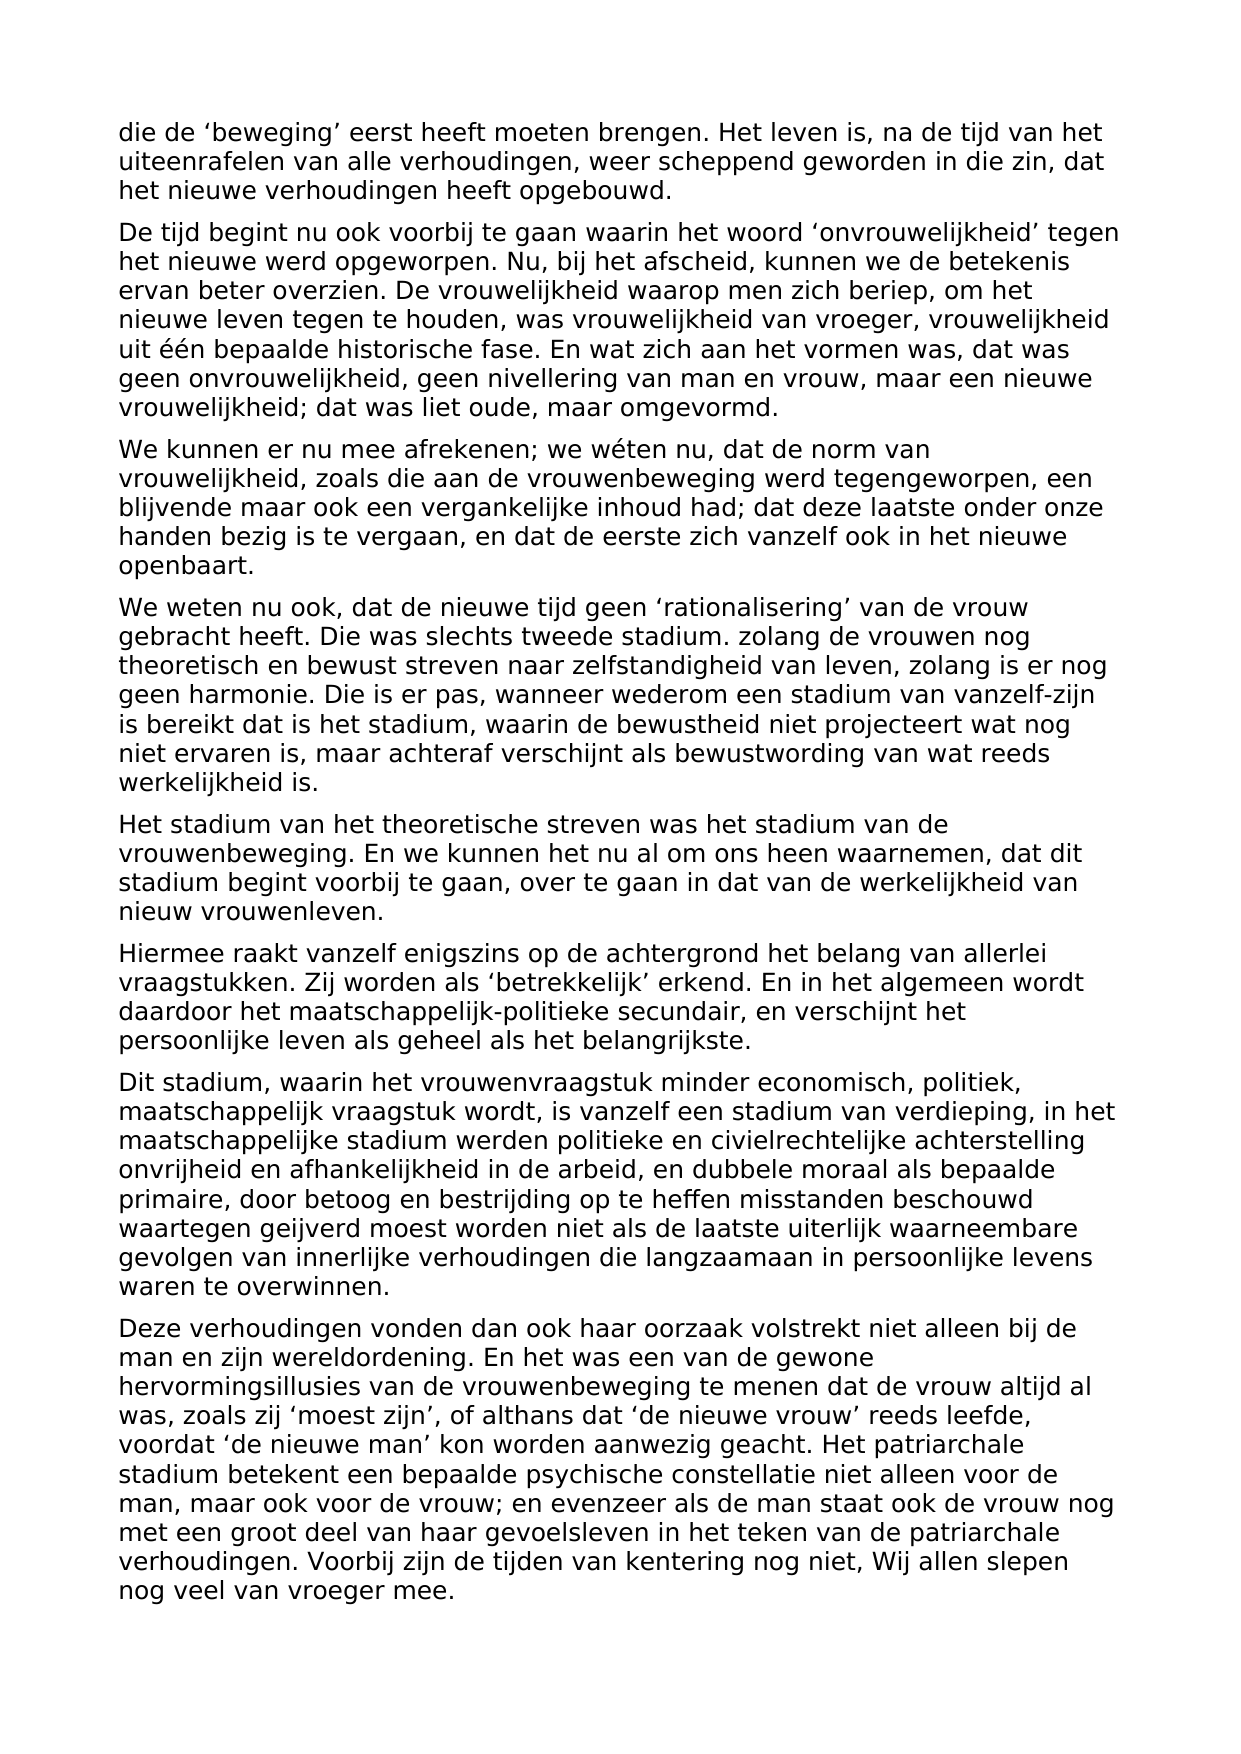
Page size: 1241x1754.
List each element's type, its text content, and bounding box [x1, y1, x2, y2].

text De tijd begint nu ook voorbij te gaan waarin het woord ‘onvrouwelijkheid’ tegen het nieuwe werd opgeworpen. Nu, bij het afscheid, kunnen we de betekenis ervan beter overzien. De vrouwelijkheid waarop men zich beriep, om het nieuwe leven tegen te houden, was vrouwelijkheid van vroeger, vrouwelijkheid uit één bepaalde historische fase. En wat zich aan het vormen was, dat was geen onvrouwelijkheid, geen nivellering van man en vrouw, maar een nieuwe vrouwelijkheid; dat was liet oude, maar omgevormd. [118, 218, 1122, 422]
text die de ‘beweging’ eerst heeft moeten brengen. Het leven is, na de tijd van het uiteenrafelen van alle verhoudingen, weer scheppend geworden in die zin, dat het nieuwe verhoudingen heeft opgebouwd. [118, 118, 1122, 206]
text We weten nu ook, dat de nieuwe tijd geen ‘rationalisering’ van de vrouw gebracht heeft. Die was slechts tweede stadium. zolang de vrouwen nog theoretisch en bewust streven naar zelfstandigheid van leven, zolang is er nog geen harmonie. Die is er pas, wanneer wederom een stadium van vanzelf-zijn is bereikt dat is het stadium, waarin de bewustheid niet projecteert wat nog niet ervaren is, maar achteraf verschijnt als bewustwording van wat reeds werkelijkheid is. [118, 593, 1122, 797]
text Dit stadium, waarin het vrouwenvraagstuk minder economisch, politiek, maatschappelijk vraagstuk wordt, is vanzelf een stadium van verdieping, in het maatschappelijke stadium werden politieke en civielrechtelijke achterstelling onvrijheid en afhankelijkheid in de arbeid, en dubbele moraal als bepaalde primaire, door betoog en bestrijding op te heffen misstanden beschouwd waartegen geijverd moest worden niet als de laatste uiterlijk waarneembare gevolgen van innerlijke verhoudingen die langzaamaan in persoonlijke levens waren te overwinnen. [118, 1068, 1122, 1301]
text Hiermee raakt vanzelf enigszins op de achtergrond het belang van allerlei vraagstukken. Zij worden als ‘betrekkelijk’ erkend. En in het algemeen wordt daardoor het maatschappelijk-politieke secundair, en verschijnt het persoonlijke leven als geheel als het belangrijkste. [118, 939, 1122, 1056]
text We kunnen er nu mee afrekenen; we wéten nu, dat de norm van vrouwelijkheid, zoals die aan de vrouwenbeweging werd tegengeworpen, een blijvende maar ook een vergankelijke inhoud had; dat deze laatste onder onze handen bezig is te vergaan, en dat de eerste zich vanzelf ook in het nieuwe openbaart. [118, 435, 1122, 581]
text Deze verhoudingen vonden dan ook haar oorzaak volstrekt niet alleen bij de man en zijn wereldordening. En het was een van de gewone hervormingsillusies van de vrouwenbeweging te menen dat de vrouw altijd al was, zoals zij ‘moest zijn’, of althans dat ‘de nieuwe vrouw’ reeds leefde, voordat ‘de nieuwe man’ kon worden aanwezig geacht. Het patriarchale stadium betekent een bepaalde psychische constellatie niet alleen voor de man, maar ook voor de vrouw; en evenzeer als de man staat ook de vrouw nog met een groot deel van haar gevoelsleven in het teken van de patriarchale verhoudingen. Voorbij zijn de tijden van kentering nog niet, Wij allen slepen nog veel van vroeger mee. [118, 1314, 1122, 1606]
text Het stadium van het theoretische streven was het stadium van de vrouwenbeweging. En we kunnen het nu al om ons heen waarnemen, dat dit stadium begint voorbij te gaan, over te gaan in dat van de werkelijkheid van nieuw vrouwenleven. [118, 810, 1122, 926]
